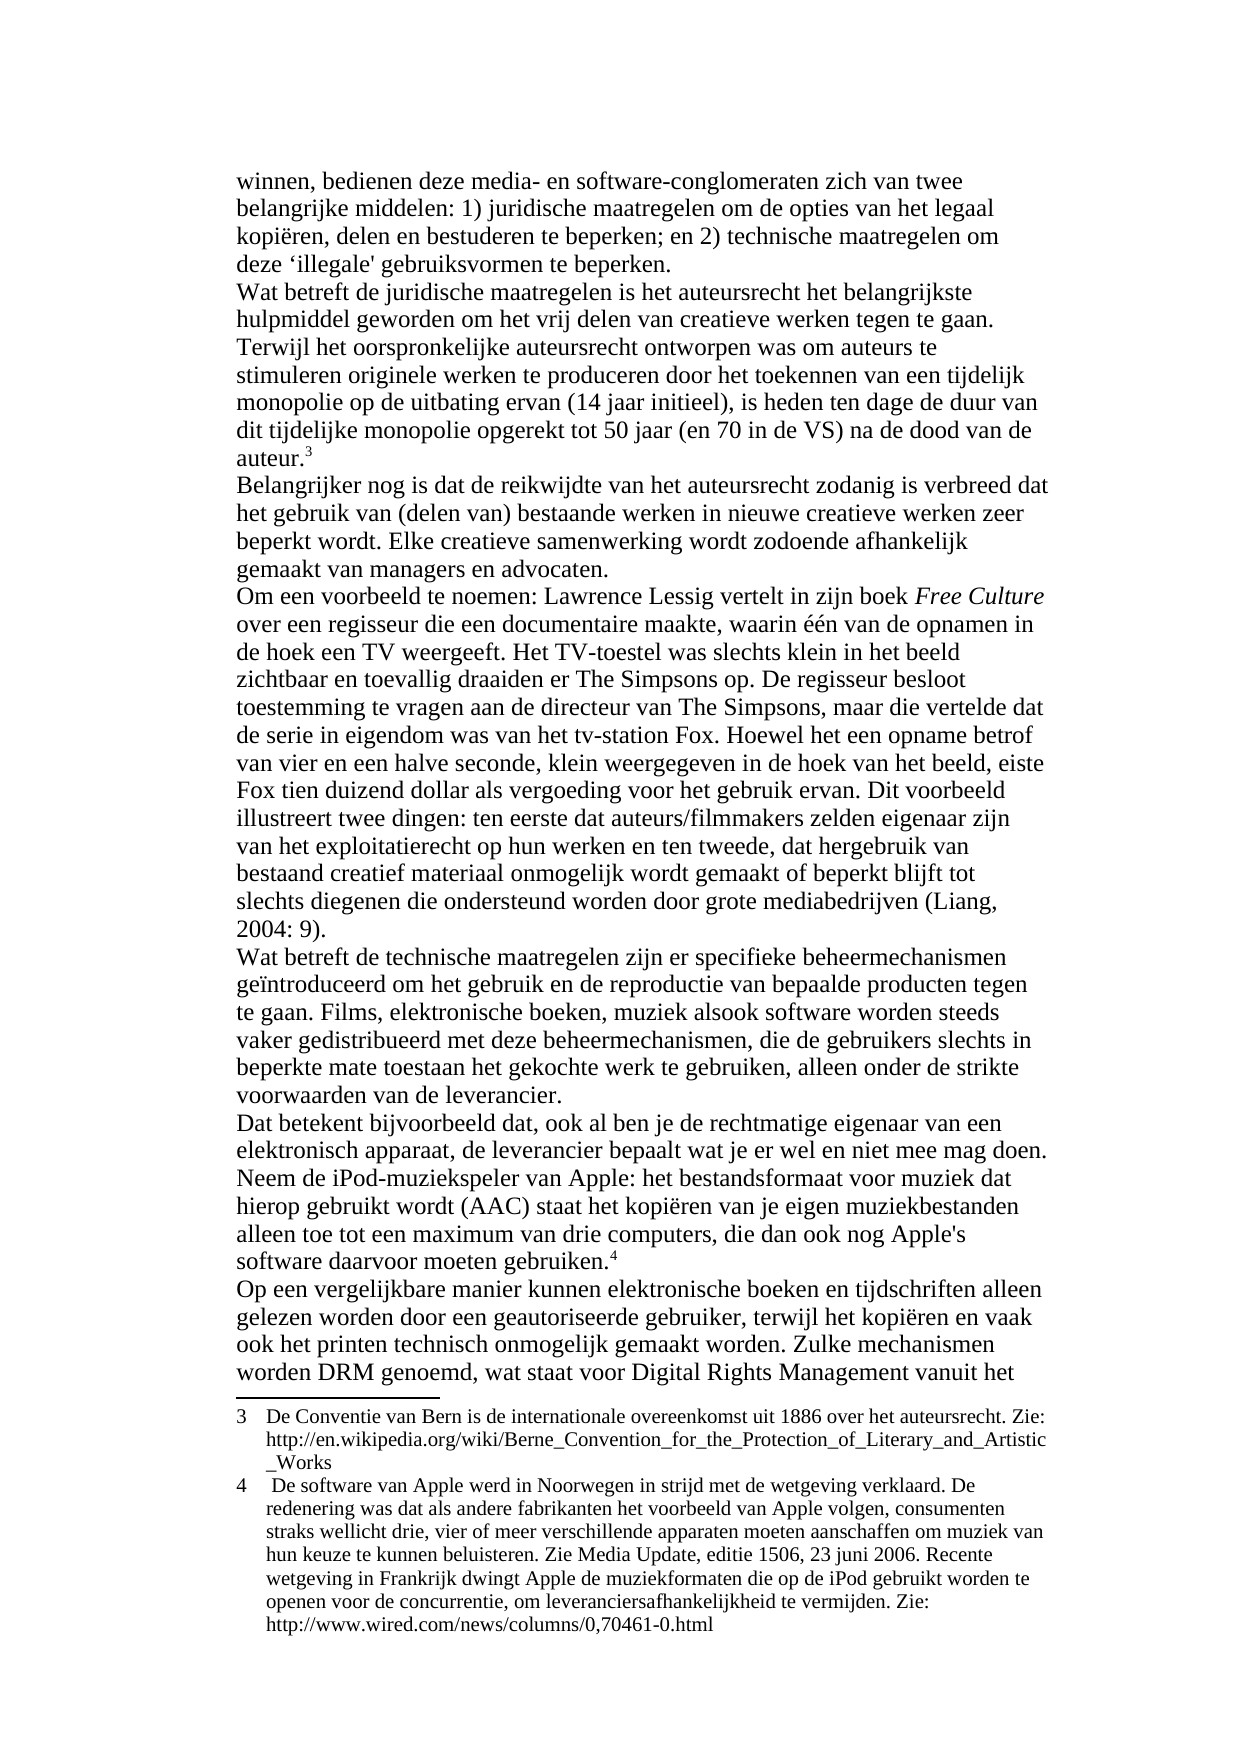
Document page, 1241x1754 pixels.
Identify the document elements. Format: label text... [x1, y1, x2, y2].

text Op een vergelijkbare manier kunnen elektronische boeken en tijdschriften alleen gelezen worden door een geautoriseerde gebruiker, terwijl het kopiëren en vaak ook het printen technisch onmogelijk gemaakt worden. Zulke mechanismen worden DRM genoemd, wat staat voor Digital Rights Management vanuit het [236, 1275, 1048, 1386]
text De software van Apple werd in Noorwegen in strijd met de wetgeving verklaard. De redenering was dat als andere fabrikanten het voorbeeld van Apple volgen, consumenten straks wellicht drie, vier of meer verschillende apparaten moeten aanschaffen om muziek van hun keuze te kunnen beluisteren. Zie Media Update, editie 1506, 23 juni 2006. Recente wetgeving in Frankrijk dwingt Apple de muziekformaten die op de iPod gebruikt worden te openen voor de concurrentie, om leveranciersafhankelijkheid te vermijden. Zie: http://www.wired.com/news/columns/0,70461-0.html [236, 1474, 1048, 1636]
text Dat betekent bijvoorbeeld dat, ook al ben je de rechtmatige eigenaar van een elektronisch apparaat, de leverancier bepaalt wat je er wel en niet mee mag doen. Neem de iPod-muziekspeler van Apple: het bestandsformaat voor muziek dat hierop gebruikt wordt (AAC) staat het kopiëren van je eigen muziekbestanden alleen toe tot een maximum van drie computers, die dan ook nog Apple's software daarvoor moeten gebruiken. [236, 1109, 1048, 1275]
text winnen, bedienen deze media- en software-conglomeraten zich van twee belangrijke middelen: 1) juridische maatregelen om de opties van het legaal kopiëren, delen en bestuderen te beperken; en 2) technische maatregelen om deze ‘illegale' gebruiksvormen te beperken. [236, 167, 1048, 278]
text De Conventie van Bern is de internationale overeenkomst uit 1886 over het auteursrecht. Zie: http://en.wikipedia.org/wiki/Berne_Convention_for_the_Protection_of_Literary_and_Artistic_Works [236, 1404, 1048, 1474]
text Belangrijker nog is dat de reikwijdte van het auteursrecht zodanig is verbreed dat het gebruik van (delen van) bestaande werken in nieuwe creatieve werken zeer beperkt wordt. Elke creatieve samenwerking wordt zodoende afhankelijk gemaakt van managers en advocaten. [236, 472, 1048, 582]
text Wat betreft de juridische maatregelen is het auteursrecht het belangrijkste hulpmiddel geworden om het vrij delen van creatieve werken tegen te gaan. Terwijl het oorspronkelijke auteursrecht ontworpen was om auteurs te stimuleren originele werken te produceren door het toekennen van een tijdelijk monopolie op de uitbating ervan (14 jaar initieel), is heden ten dage de duur van dit tijdelijke monopolie opgerekt tot 50 jaar (en 70 in de VS) na de dood van de auteur. [236, 278, 1048, 472]
text Wat betreft de technische maatregelen zijn er specifieke beheermechanismen geïntroduceerd om het gebruik en de reproductie van bepaalde producten tegen te gaan. Films, elektronische boeken, muziek alsook software worden steeds vaker gedistribueerd met deze beheermechanismen, die de gebruikers slechts in beperkte mate toestaan het gekochte werk te gebruiken, alleen onder de strikte voorwaarden van de leverancier. [236, 943, 1048, 1109]
text Om een voorbeeld te noemen: Lawrence Lessig vertelt in zijn boek Free Culture over een regisseur die een documentaire maakte, waarin één van de opnamen in de hoek een TV weergeeft. Het TV-toestel was slechts klein in het beeld zichtbaar en toevallig draaiden er The Simpsons op. De regisseur besloot toestemming te vragen aan de directeur van The Simpsons, maar die vertelde dat de serie in eigendom was van het tv-station Fox. Hoewel het een opname betrof van vier en een halve seconde, klein weergegeven in de hoek van het beeld, eiste Fox tien duizend dollar als vergoeding voor het gebruik ervan. Dit voorbeeld illustreert twee dingen: ten eerste dat auteurs/filmmakers zelden eigenaar zijn van het exploitatierecht op hun werken en ten tweede, dat hergebruik van bestaand creatief materiaal onmogelijk wordt gemaakt of beperkt blijft tot slechts diegenen die ondersteund worden door grote mediabedrijven (Liang, 2004: 9). [236, 582, 1048, 943]
